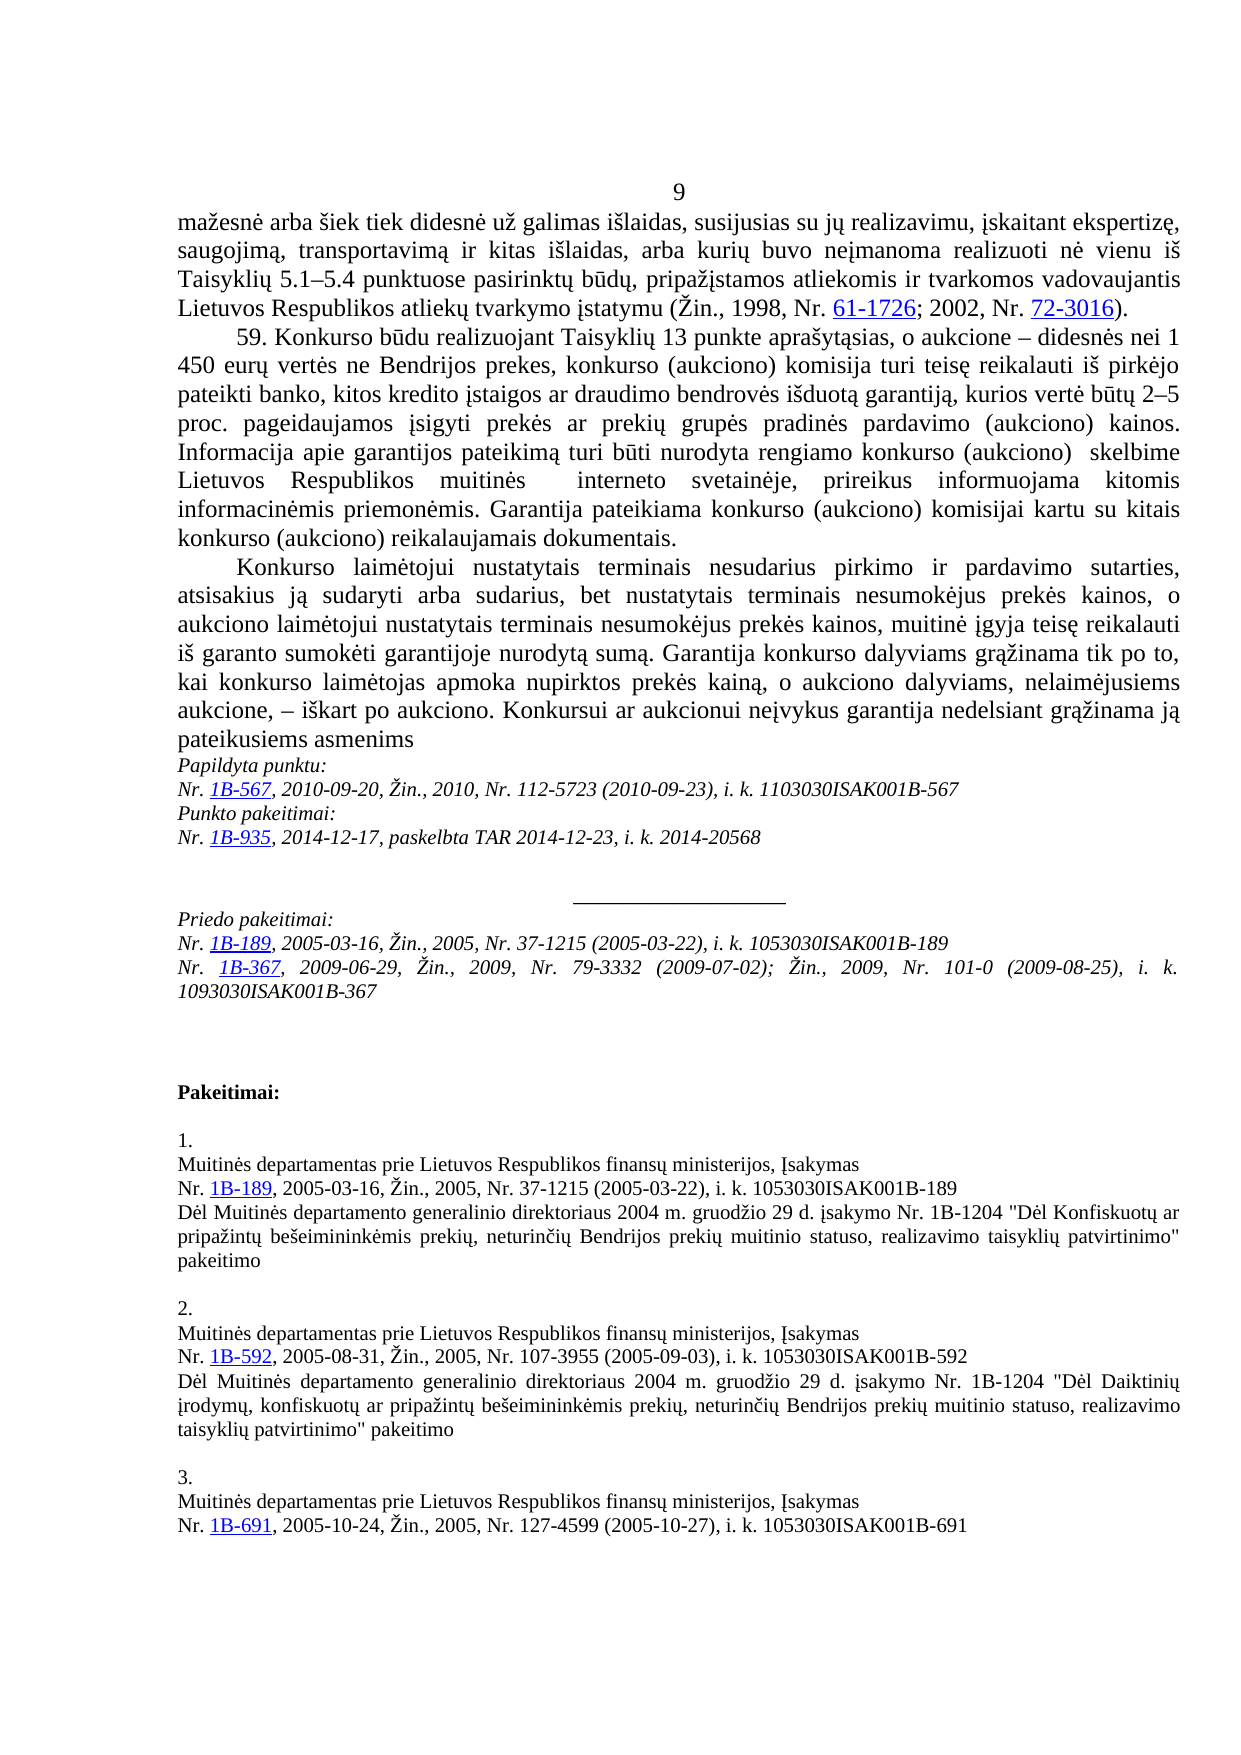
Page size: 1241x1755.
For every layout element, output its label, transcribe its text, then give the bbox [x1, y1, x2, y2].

text 2. [177, 1296, 1181, 1320]
text 1. [177, 1128, 1181, 1152]
text Muitinės departamentas prie Lietuvos Respublikos finansų ministerijos, Įsakymas [177, 1320, 1181, 1344]
text Punkto pakeitimai: [177, 801, 1181, 825]
text Nr. 1B-691, 2005-10-24, Žin., 2005, Nr. 127-4599 (2005-10-27), i. k. 1053030ISAK001B-691 [177, 1513, 1181, 1537]
text Muitinės departamentas prie Lietuvos Respublikos finansų ministerijos, Įsakymas [177, 1489, 1181, 1513]
text Nr. 1B-567, 2010-09-20, Žin., 2010, Nr. 112-5723 (2010-09-23), i. k. 1103030ISAK001B-567 [177, 777, 1181, 801]
text 59. Konkurso būdu realizuojant Taisyklių 13 punkte aprašytąsias, o aukcione – didesnės nei 1 450 eurų vertės ne Bendrijos prekes, konkurso (aukciono) komisija turi teisę reikalauti iš pirkėjo pateikti banko, kitos kredito įstaigos ar draudimo bendrovės išduotą garantiją, kurios vertė būtų 2–5 proc. pageidaujamos įsigyti prekės ar prekių grupės pradinės pardavimo (aukciono) kainos. Informacija apie garantijos pateikimą turi būti nurodyta rengiamo konkurso (aukciono) skelbime Lietuvos Respublikos muitinės interneto svetainėje, prireikus informuojama kitomis informacinėmis priemonėmis. Garantija pateikiama konkurso (aukciono) komisijai kartu su kitais konkurso (aukciono) reikalaujamais dokumentais. [177, 322, 1181, 552]
text Priedo pakeitimai: [177, 907, 1181, 931]
text mažesnė arba šiek tiek didesnė už galimas išlaidas, susijusias su jų realizavimu, įskaitant ekspertizę, saugojimą, transportavimą ir kitas išlaidas, arba kurių buvo neįmanoma realizuoti nė vienu iš Taisyklių 5.1–5.4 punktuose pasirinktų būdų, pripažįstamos atliekomis ir tvarkomos vadovaujantis Lietuvos Respublikos atliekų tvarkymo įstatymu (Žin., 1998, Nr. 61-1726; 2002, Nr. 72-3016). [177, 207, 1181, 322]
text Nr. 1B-189, 2005-03-16, Žin., 2005, Nr. 37-1215 (2005-03-22), i. k. 1053030ISAK001B-189 [177, 1176, 1181, 1200]
text Papildyta punktu: [177, 753, 1181, 777]
text Nr. 1B-592, 2005-08-31, Žin., 2005, Nr. 107-3955 (2005-09-03), i. k. 1053030ISAK001B-592 [177, 1344, 1181, 1368]
text Muitinės departamentas prie Lietuvos Respublikos finansų ministerijos, Įsakymas [177, 1152, 1181, 1176]
text 3. [177, 1465, 1181, 1489]
text Nr. 1B-189, 2005-03-16, Žin., 2005, Nr. 37-1215 (2005-03-22), i. k. 1053030ISAK001B-189 [177, 931, 1181, 955]
text Konkurso laimėtojui nustatytais terminais nesudarius pirkimo ir pardavimo sutarties, atsisakius ją sudaryti arba sudarius, bet nustatytais terminais nesumokėjus prekės kainos, o aukciono laimėtojui nustatytais terminais nesumokėjus prekės kainos, muitinė įgyja teisę reikalauti iš garanto sumokėti garantijoje nurodytą sumą. Garantija konkurso dalyviams grąžinama tik po to, kai konkurso laimėtojas apmoka nupirktos prekės kainą, o aukciono dalyviams, nelaimėjusiems aukcione, – iškart po aukciono. Konkursui ar aukcionui neįvykus garantija nedelsiant grąžinama ją pateikusiems asmenims [177, 552, 1181, 753]
text _________________ [177, 878, 1181, 907]
text Pakeitimai: [177, 1080, 1181, 1104]
text Nr. 1B-935, 2014-12-17, paskelbta TAR 2014-12-23, i. k. 2014-20568 [177, 825, 1181, 849]
text Dėl Muitinės departamento generalinio direktoriaus 2004 m. gruodžio 29 d. įsakymo Nr. 1B-1204 "Dėl Konfiskuotų ar pripažintų bešeimininkėmis prekių, neturinčių Bendrijos prekių muitinio statuso, realizavimo taisyklių patvirtinimo" pakeitimo [177, 1200, 1181, 1272]
text Dėl Muitinės departamento generalinio direktoriaus 2004 m. gruodžio 29 d. įsakymo Nr. 1B-1204 "Dėl Daiktinių įrodymų, konfiskuotų ar pripažintų bešeimininkėmis prekių, neturinčių Bendrijos prekių muitinio statuso, realizavimo taisyklių patvirtinimo" pakeitimo [177, 1368, 1181, 1441]
text Nr. 1B-367, 2009-06-29, Žin., 2009, Nr. 79-3332 (2009-07-02); Žin., 2009, Nr. 101-0 (2009-08-25), i. k. 1093030ISAK001B-367 [177, 955, 1181, 1003]
